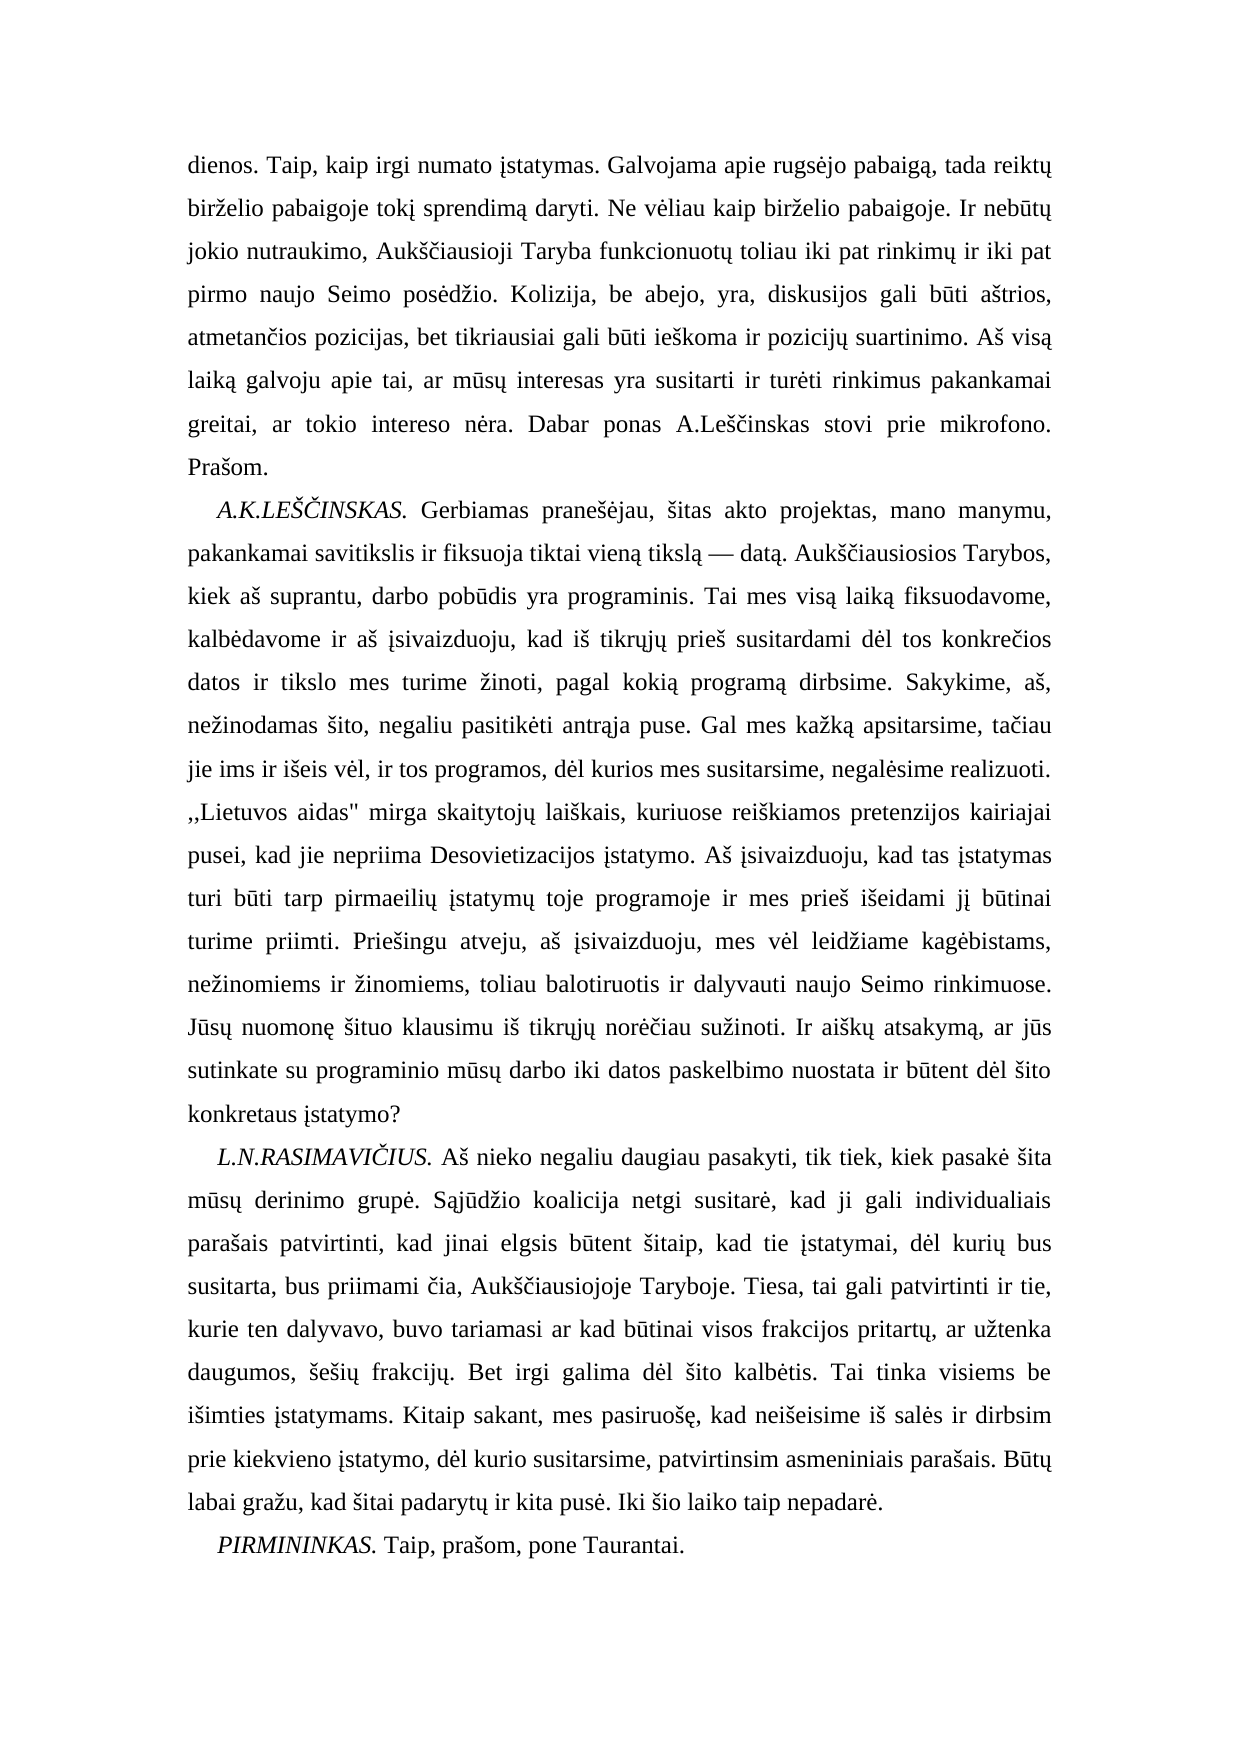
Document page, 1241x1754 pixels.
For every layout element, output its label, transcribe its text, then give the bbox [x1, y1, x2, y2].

text PIRMININKAS. Taip, prašom, pone Taurantai. [187, 1530, 1053, 1559]
text A.K.LEŠČINSKAS. Gerbiamas pranešėjau, šitas akto projektas, mano manymu, pakankamai savitikslis ir fiksuoja tiktai vieną tikslą — datą. Aukščiausiosios Tarybos, kiek aš suprantu, darbo pobūdis yra programinis. Tai mes visą laiką fiksuodavome, kalbėdavome ir aš įsivaizduoju, kad iš tikrųjų prieš susitardami dėl tos konkrečios datos ir tikslo mes turime žinoti, pagal kokią programą dirbsime. Sakykime, aš, nežinodamas šito, negaliu pasitikėti antrąja puse. Gal mes kažką apsitarsime, tačiau jie ims ir išeis vėl, ir tos programos, dėl kurios mes susitarsime, negalėsime realizuoti. ,,Lietuvos aidas" mirga skaitytojų laiškais, kuriuose reiškiamos pretenzijos kairiajai pusei, kad jie nepriima Desovietizacijos įstatymo. Aš įsivaizduoju, kad tas įstatymas turi būti tarp pirmaeilių įstatymų toje programoje ir mes prieš išeidami jį būtinai turime priimti. Priešingu atveju, aš įsivaizduoju, mes vėl leidžiame kagėbistams, nežinomiems ir žinomiems, toliau balotiruotis ir dalyvauti naujo Seimo rinkimuose. Jūsų nuomonę šituo klausimu iš tikrųjų norėčiau sužinoti. Ir aiškų atsakymą, ar jūs sutinkate su programinio mūsų darbo iki datos paskelbimo nuostata ir būtent dėl šito konkretaus įstatymo? [187, 495, 1053, 1127]
text dienos. Taip, kaip irgi numato įstatymas. Galvojama apie rugsėjo pabaigą, tada reiktų birželio pabaigoje tokį sprendimą daryti. Ne vėliau kaip birželio pabaigoje. Ir nebūtų jokio nutraukimo, Aukščiausioji Taryba funkcionuotų toliau iki pat rinkimų ir iki pat pirmo naujo Seimo posėdžio. Kolizija, be abejo, yra, diskusijos gali būti aštrios, atmetančios pozicijas, bet tikriausiai gali būti ieškoma ir pozicijų suartinimo. Aš visą laiką galvoju apie tai, ar mūsų interesas yra susitarti ir turėti rinkimus pakankamai greitai, ar tokio intereso nėra. Dabar ponas A.Leščinskas stovi prie mikrofono. Prašom. [187, 150, 1053, 481]
text L.N.RASIMAVIČIUS. Aš nieko negaliu daugiau pasakyti, tik tiek, kiek pasakė šita mūsų derinimo grupė. Sąjūdžio koalicija netgi susitarė, kad ji gali individualiais parašais patvirtinti, kad jinai elgsis būtent šitaip, kad tie įstatymai, dėl kurių bus susitarta, bus priimami čia, Aukščiausiojoje Taryboje. Tiesa, tai gali patvirtinti ir tie, kurie ten dalyvavo, buvo tariamasi ar kad būtinai visos frakcijos pritartų, ar užtenka daugumos, šešių frakcijų. Bet irgi galima dėl šito kalbėtis. Tai tinka visiems be išimties įstatymams. Kitaip sakant, mes pasiruošę, kad neišeisime iš salės ir dirbsim prie kiekvieno įstatymo, dėl kurio susitarsime, patvirtinsim asmeniniais parašais. Būtų labai gražu, kad šitai padarytų ir kita pusė. Iki šio laiko taip nepadarė. [187, 1142, 1053, 1516]
